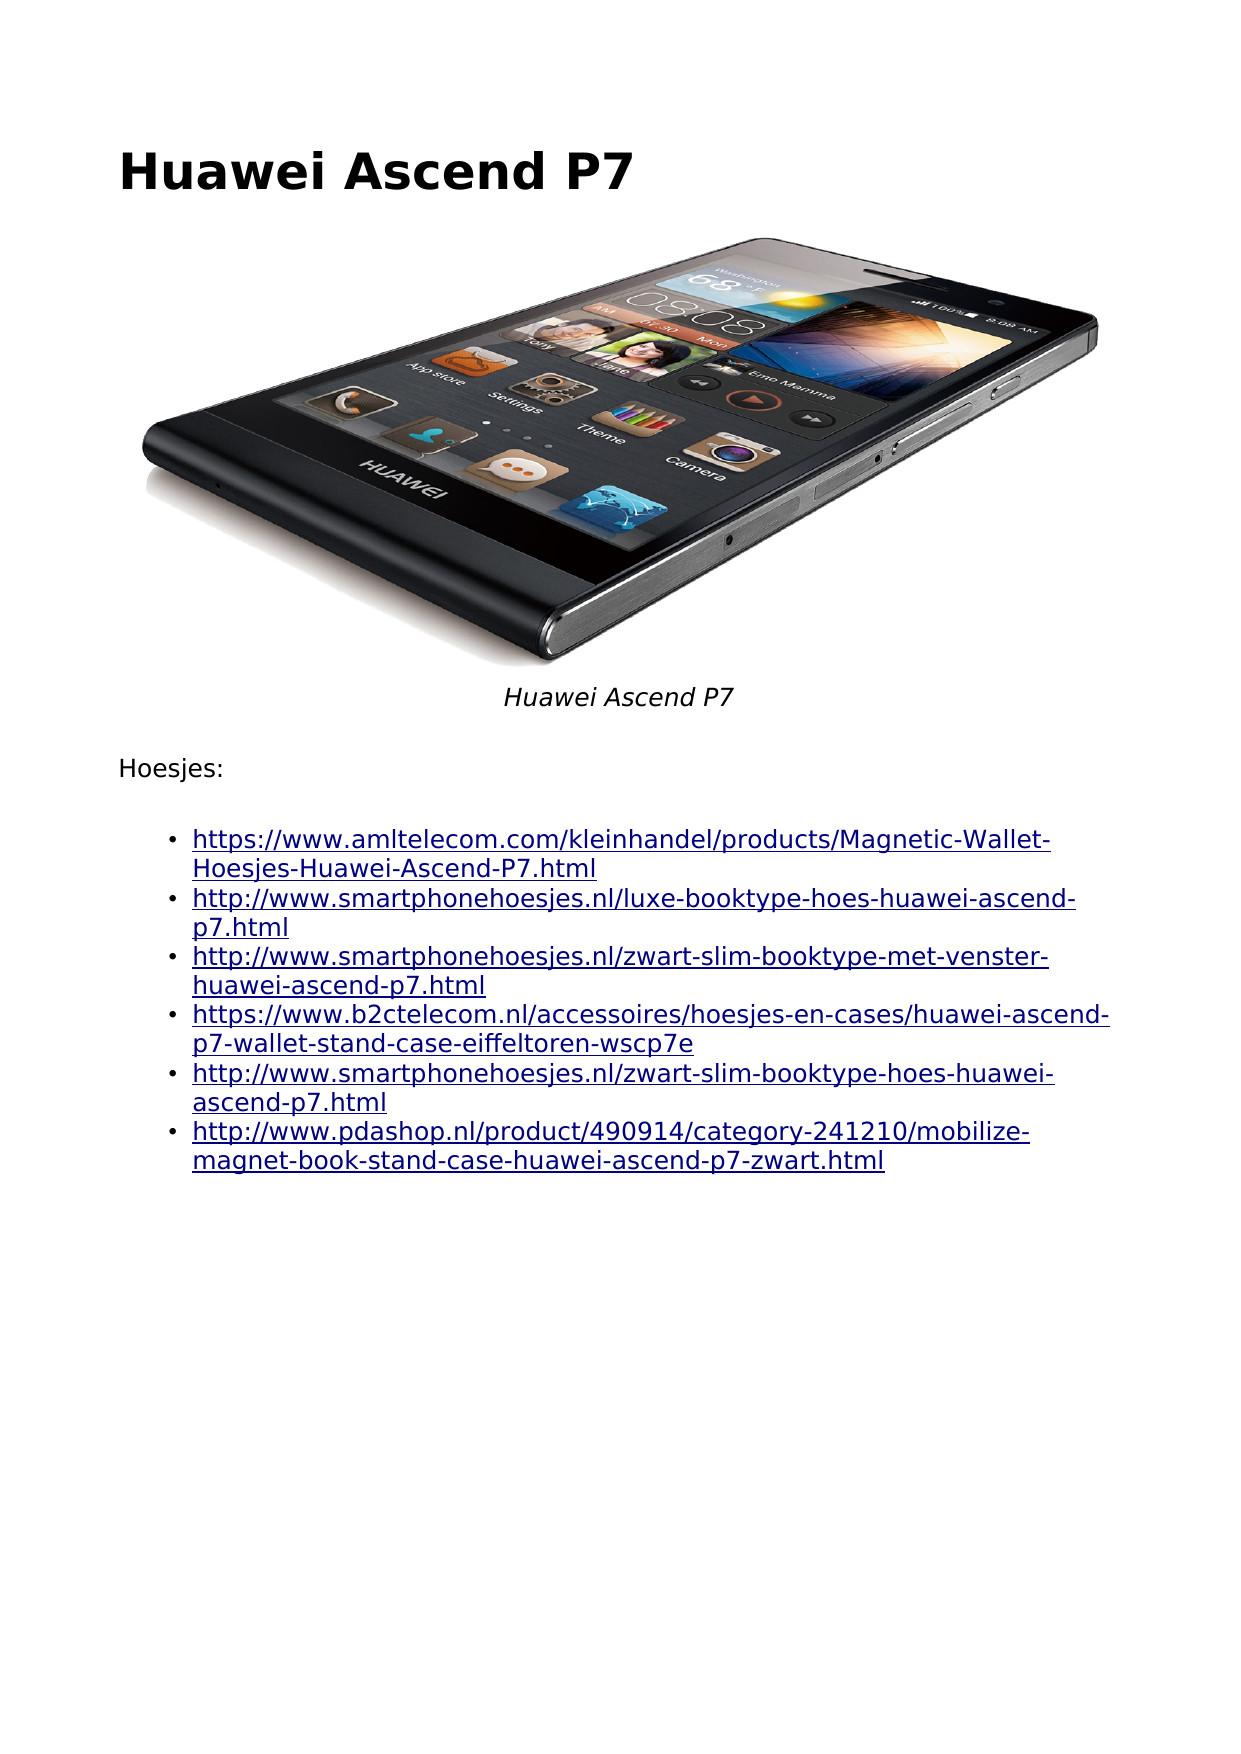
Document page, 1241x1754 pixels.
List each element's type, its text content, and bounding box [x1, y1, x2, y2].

list http://www.pdashop.nl/product/490914/category-241210/mobilize-magnet-book-stand-case-huawei-ascend-p7-zwart.html [177, 1117, 1122, 1175]
list http://www.smartphonehoesjes.nl/luxe-booktype-hoes-huawei-ascend-p7.html [177, 884, 1122, 942]
list http://www.smartphonehoesjes.nl/zwart-slim-booktype-met-venster-huawei-ascend-p7.html [177, 942, 1122, 1000]
text Hoesjes: [118, 754, 1122, 783]
subtitle Huawei Ascend P7 [118, 143, 1122, 201]
list https://www.amltelecom.com/kleinhandel/products/Magnetic-Wallet-Hoesjes-Huawei-Ascend-P7.html [177, 825, 1122, 884]
text Huawei Ascend P7 [118, 684, 1122, 713]
list http://www.smartphonehoesjes.nl/zwart-slim-booktype-hoes-huawei-ascend-p7.html [177, 1059, 1122, 1117]
picture [118, 213, 1123, 684]
list https://www.b2ctelecom.nl/accessoires/hoesjes-en-cases/huawei-ascend-p7-wallet-stand-case-eiffeltoren-wscp7e [177, 1000, 1122, 1059]
